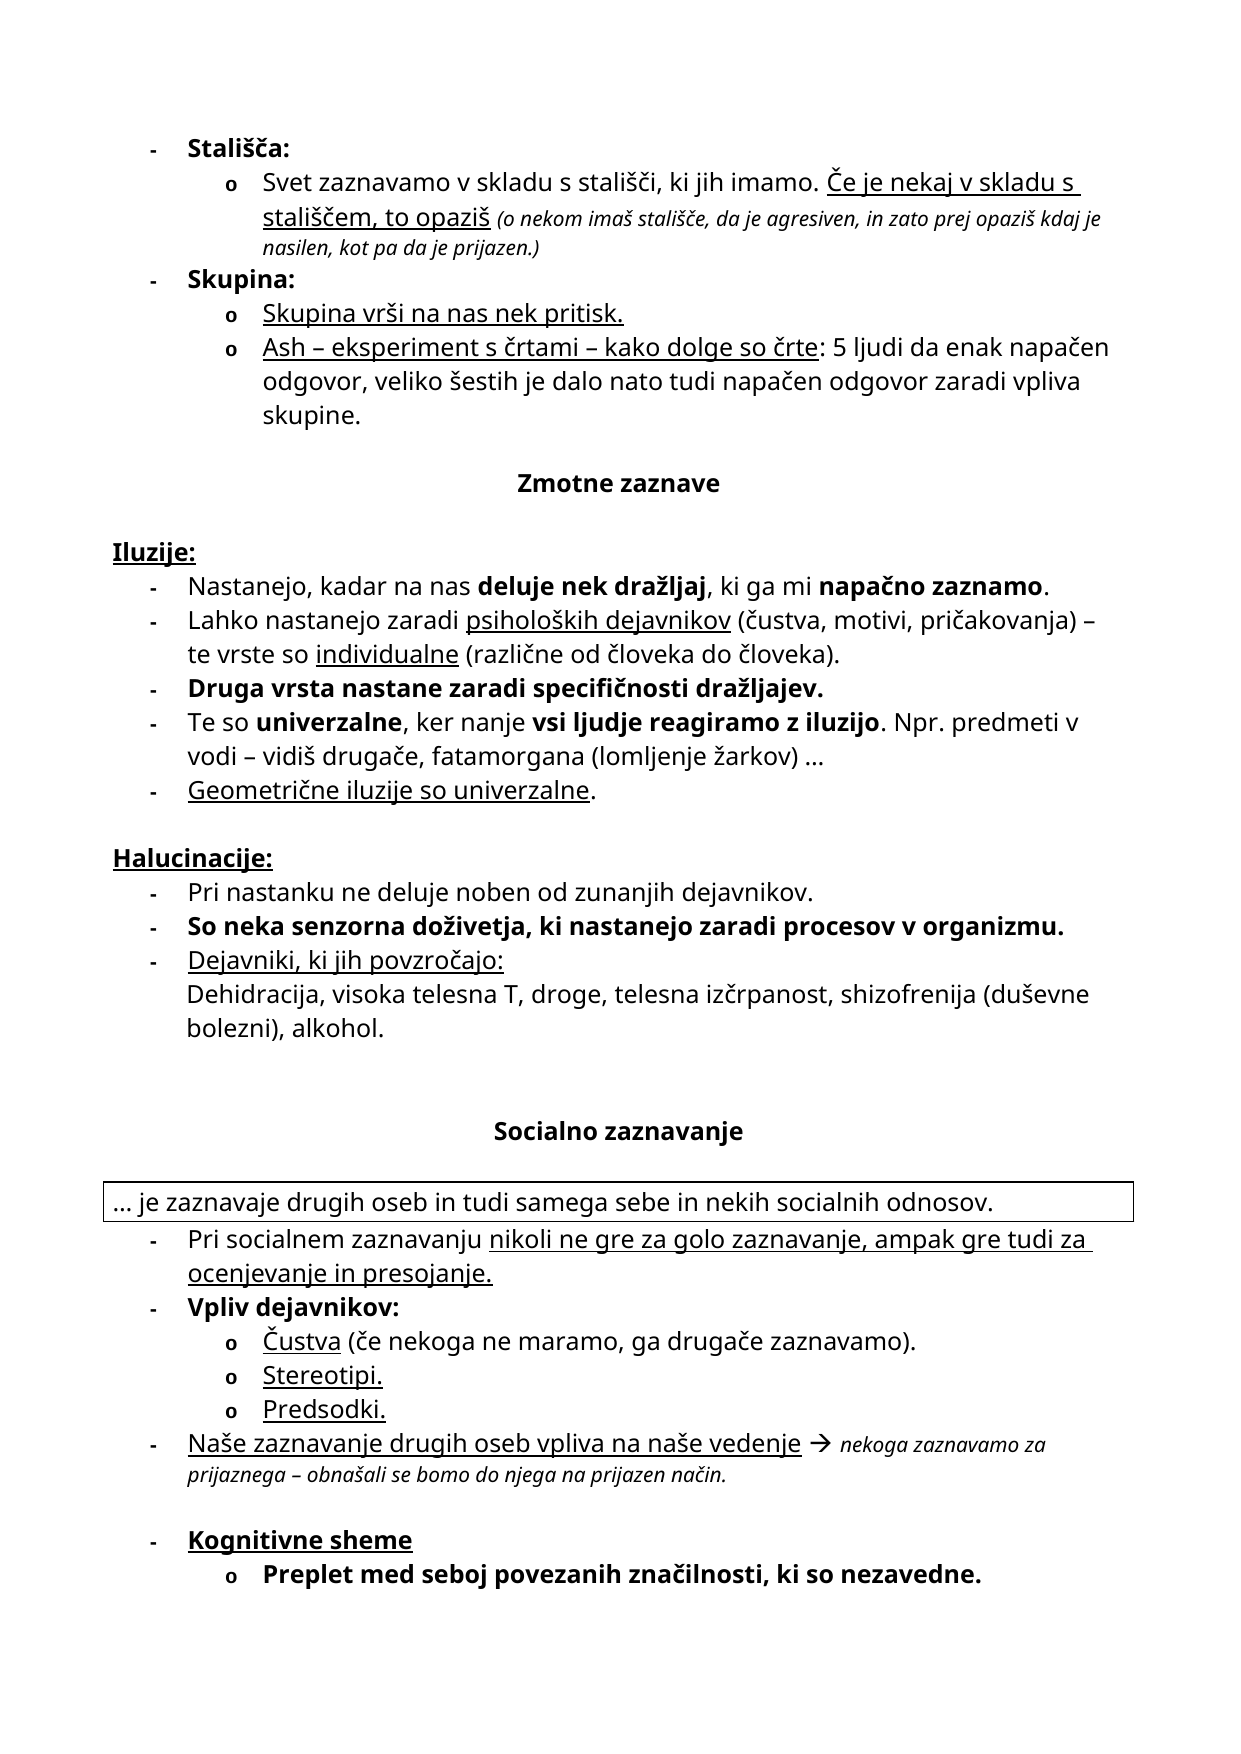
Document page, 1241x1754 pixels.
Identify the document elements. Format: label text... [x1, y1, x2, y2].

list Lahko nastanejo zaradi psiholoških dejavnikov (čustva, motivi, pričakovanja) – te vrste so individualne (različne od človeka do človeka). [150, 602, 1125, 670]
list Skupina vrši na nas nek pritisk. [225, 296, 1125, 330]
text Socialno zaznavanje [112, 1113, 1125, 1147]
text Iluzije: [112, 534, 1125, 568]
list Geometrične iluzije so univerzalne. [150, 773, 1125, 807]
list Čustva (če nekoga ne maramo, ga drugače zaznavamo). [225, 1324, 1125, 1358]
text … je zaznavaje drugih oseb in tudi samega sebe in nekih socialnih odnosov. [104, 1183, 1133, 1221]
list Skupina: [150, 262, 1125, 296]
list Kognitivne sheme [150, 1523, 1125, 1557]
list Predsodki. [225, 1392, 1125, 1426]
text Dehidracija, visoka telesna T, droge, telesna izčrpanost, shizofrenija (duševne bolezni), alkohol. [186, 977, 1125, 1045]
list Naše zaznavanje drugih oseb vpliva na naše vedenje  nekoga zaznavamo za prijaznega – obnašali se bomo do njega na prijazen način. [150, 1426, 1125, 1488]
list Nastanejo, kadar na nas deluje nek dražljaj, ki ga mi napačno zaznamo. [150, 568, 1125, 602]
list Vpliv dejavnikov: [150, 1290, 1125, 1324]
list Stališča: [150, 131, 1125, 165]
text Zmotne zaznave [112, 466, 1125, 500]
list Svet zaznavamo v skladu s stališči, ki jih imamo. Če je nekaj v skladu s stališčem, to opaziš (o nekom imaš stališče, da je agresiven, in zato prej opaziš kdaj je nasilen, kot pa da je prijazen.) [225, 165, 1125, 262]
list So neka senzorna doživetja, ki nastanejo zaradi procesov v organizmu. [150, 909, 1125, 943]
list Ash – eksperiment s črtami – kako dolge so črte: 5 ljudi da enak napačen odgovor, veliko šestih je dalo nato tudi napačen odgovor zaradi vpliva skupine. [225, 330, 1125, 432]
text Halucinacije: [112, 841, 1125, 875]
list Dejavniki, ki jih povzročajo: [150, 943, 1125, 977]
list Preplet med seboj povezanih značilnosti, ki so nezavedne. [225, 1557, 1125, 1591]
list Te so univerzalne, ker nanje vsi ljudje reagiramo z iluzijo. Npr. predmeti v vodi – vidiš drugače, fatamorgana (lomljenje žarkov) … [150, 704, 1125, 773]
list Pri socialnem zaznavanju nikoli ne gre za golo zaznavanje, ampak gre tudi za ocenjevanje in presojanje. [150, 1222, 1125, 1290]
list Pri nastanku ne deluje noben od zunanjih dejavnikov. [150, 875, 1125, 909]
list Druga vrsta nastane zaradi specifičnosti dražljajev. [150, 670, 1125, 704]
list Stereotipi. [225, 1358, 1125, 1392]
